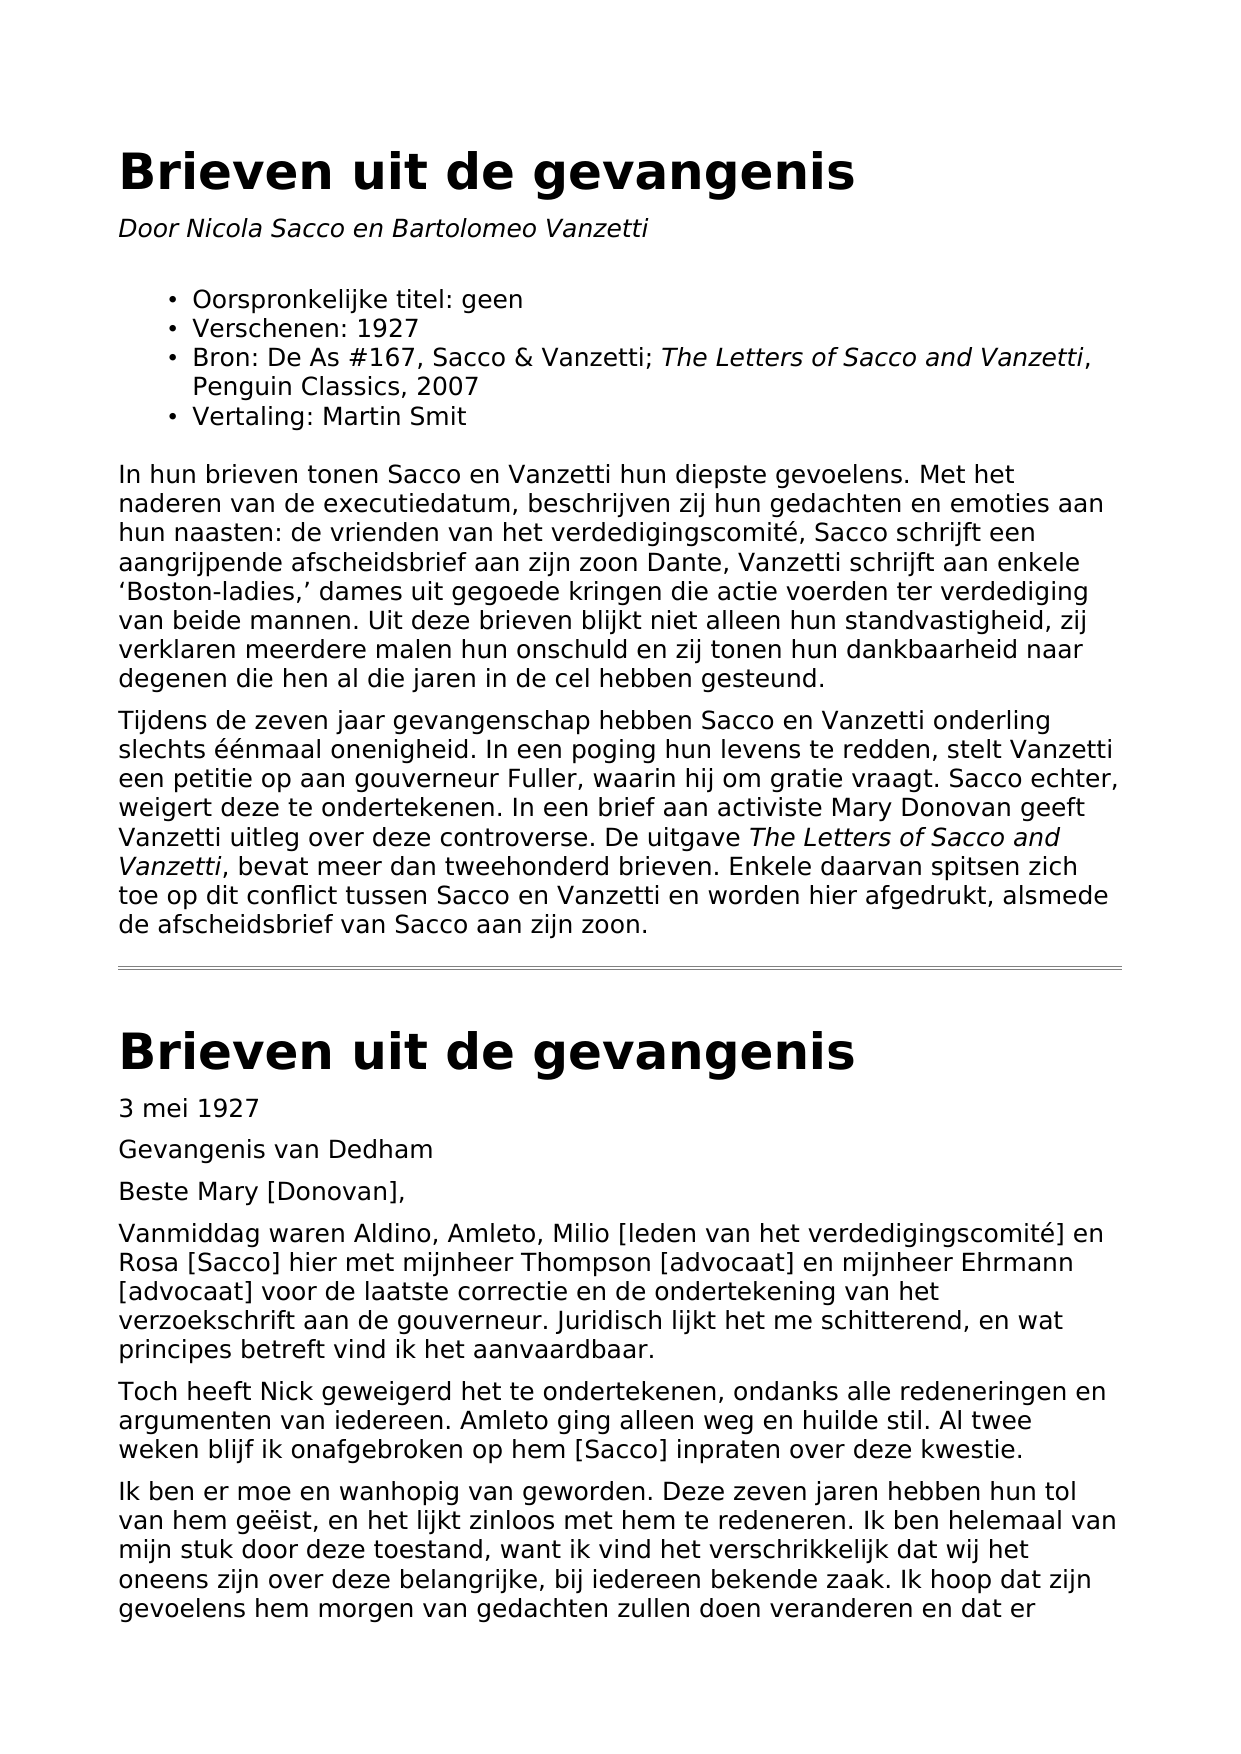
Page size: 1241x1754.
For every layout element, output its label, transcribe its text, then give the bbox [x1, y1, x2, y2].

list Bron: De As #167, Sacco & Vanzetti; The Letters of Sacco and Vanzetti, Penguin Classics, 2007 [177, 343, 1122, 402]
text Beste Mary [Donovan], [118, 1177, 1122, 1207]
list Oorspronkelijke titel: geen [177, 285, 1122, 314]
text Toch heeft Nick geweigerd het te ondertekenen, ondanks alle redeneringen en argumenten van iedereen. Amleto ging alleen weg en huilde stil. Al twee weken blijf ik onafgebroken op hem [Sacco] inpraten over deze kwestie. [118, 1377, 1122, 1465]
text Vanmiddag waren Aldino, Amleto, Milio [leden van het verdedigingscomité] en Rosa [Sacco] hier met mijnheer Thompson [advocaat] en mijnheer Ehrmann [advocaat] voor de laatste correctie en de ondertekening van het verzoekschrift aan de gouverneur. Juridisch lijkt het me schitterend, en wat principes betreft vind ik het aanvaardbaar. [118, 1219, 1122, 1365]
list Verschenen: 1927 [177, 314, 1122, 343]
subtitle Brieven uit de gevangenis [118, 1023, 1122, 1082]
text Gevangenis van Dedham [118, 1136, 1122, 1165]
text In hun brieven tonen Sacco en Vanzetti hun diepste gevoelens. Met het naderen van de executiedatum, beschrijven zij hun gedachten en emoties aan hun naasten: de vrienden van het verdedigingscomité, Sacco schrijft een aangrijpende afscheidsbrief aan zijn zoon Dante, Vanzetti schrijft aan enkele ‘Boston-ladies,’ dames uit gegoede kringen die actie voerden ter verdediging van beide mannen. Uit deze brieven blijkt niet alleen hun standvastigheid, zij verklaren meerdere malen hun onschuld en zij tonen hun dankbaarheid naar degenen die hen al die jaren in de cel hebben gesteund. [118, 460, 1122, 694]
text Door Nicola Sacco en Bartolomeo Vanzetti [118, 214, 1122, 243]
text Tijdens de zeven jaar gevangenschap hebben Sacco en Vanzetti onderling slechts éénmaal onenigheid. In een poging hun levens te redden, stelt Vanzetti een petitie op aan gouverneur Fuller, waarin hij om gratie vraagt. Sacco echter, weigert deze te ondertekenen. In een brief aan activiste Mary Donovan geeft Vanzetti uitleg over deze controverse. De uitgave The Letters of Sacco and Vanzetti, bevat meer dan tweehonderd brieven. Enkele daarvan spitsen zich toe op dit conflict tussen Sacco en Vanzetti en worden hier afgedrukt, alsmede de afscheidsbrief van Sacco aan zijn zoon. [118, 706, 1122, 939]
subtitle Brieven uit de gevangenis [118, 143, 1122, 201]
text Ik ben er moe en wanhopig van geworden. Deze zeven jaren hebben hun tol van hem geëist, en het lijkt zinloos met hem te redeneren. Ik ben helemaal van mijn stuk door deze toestand, want ik vind het verschrikkelijk dat wij het oneens zijn over deze belangrijke, bij iedereen bekende zaak. Ik hoop dat zijn gevoelens hem morgen van gedachten zullen doen veranderen en dat er [118, 1477, 1122, 1623]
list Vertaling: Martin Smit [177, 402, 1122, 431]
text 3 mei 1927 [118, 1094, 1122, 1123]
